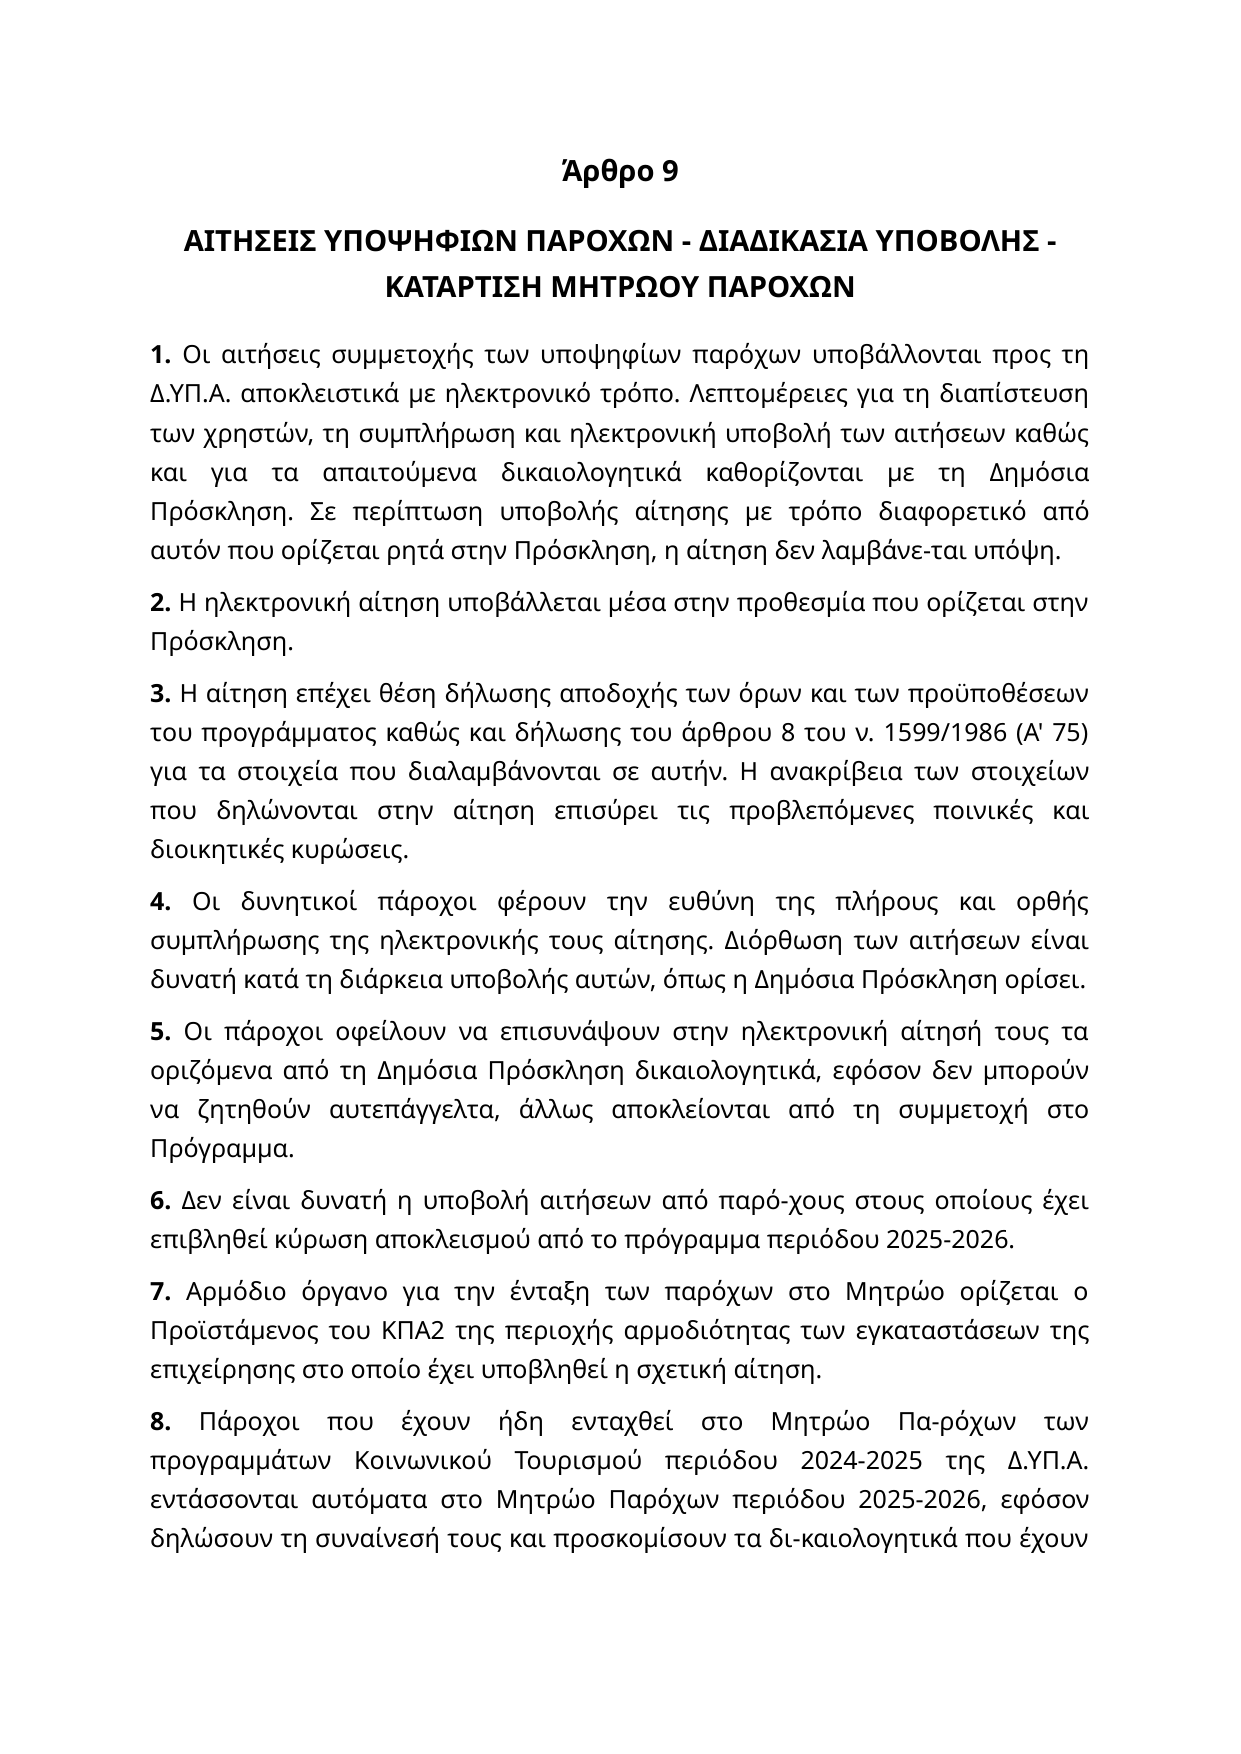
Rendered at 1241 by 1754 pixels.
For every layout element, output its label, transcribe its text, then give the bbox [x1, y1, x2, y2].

text 2. Η ηλεκτρονική αίτηση υποβάλλεται μέσα στην προθεσμία που ορίζεται στην Πρόσκληση. [150, 584, 1090, 658]
text 3. Η αίτηση επέχει θέση δήλωσης αποδοχής των όρων και των προϋποθέσεων του προγράμματος καθώς και δήλωσης του άρθρου 8 του ν. 1599/1986 (Α' 75) για τα στοιχεία που διαλαμβάνονται σε αυτήν. Η ανακρίβεια των στοιχείων που δηλώνονται στην αίτηση επισύρει τις προβλεπόμενες ποινικές και διοικητικές κυρώσεις. [150, 675, 1090, 866]
subtitle ΑΙΤΗΣΕΙΣ ΥΠΟΨΗΦΙΩΝ ΠΑΡΟΧΩΝ - ΔΙΑΔΙΚΑΣΙΑ ΥΠΟΒΟΛΗΣ -ΚΑΤΑΡΤΙΣΗ ΜΗΤΡΩΟΥ ΠΑΡΟΧΩΝ [150, 221, 1090, 306]
text 6. Δεν είναι δυνατή η υποβολή αιτήσεων από παρό-χους στους οποίους έχει επιβληθεί κύρωση αποκλεισμού από το πρόγραμμα περιόδου 2025-2026. [150, 1183, 1090, 1256]
text 4. Οι δυνητικοί πάροχοι φέρουν την ευθύνη της πλήρους και ορθής συμπλήρωσης της ηλεκτρονικής τους αίτησης. Διόρθωση των αιτήσεων είναι δυνατή κατά τη διάρκεια υποβολής αυτών, όπως η Δημόσια Πρόσκληση ορίσει. [150, 883, 1090, 996]
text 8. Πάροχοι που έχουν ήδη ενταχθεί στο Μητρώο Πα-ρόχων των προγραμμάτων Κοινωνικού Τουρισμού περιόδου 2024-2025 της Δ.ΥΠ.Α. εντάσσονται αυτόματα στο Μητρώο Παρόχων περιόδου 2025-2026, εφόσον δηλώσουν τη συναίνεσή τους και προσκομίσουν τα δι-καιολογητικά που έχουν [150, 1403, 1090, 1555]
subtitle Άρθρο 9 [150, 150, 1090, 190]
text 7. Αρμόδιο όργανο για την ένταξη των παρόχων στο Μητρώο ορίζεται ο Προϊστάμενος του ΚΠΑ2 της περιοχής αρμοδιότητας των εγκαταστάσεων της επιχείρησης στο οποίο έχει υποβληθεί η σχετική αίτηση. [150, 1273, 1090, 1386]
text 1. Οι αιτήσεις συμμετοχής των υποψηφίων παρόχων υποβάλλονται προς τη Δ.ΥΠ.Α. αποκλειστικά με ηλεκτρονικό τρόπο. Λεπτομέρειες για τη διαπίστευση των χρηστών, τη συμπλήρωση και ηλεκτρονική υποβολή των αιτήσεων καθώς και για τα απαιτούμενα δικαιολογητικά καθορίζονται με τη Δημόσια Πρόσκληση. Σε περίπτωση υποβολής αίτησης με τρόπο διαφορετικό από αυτόν που ορίζεται ρητά στην Πρόσκληση, η αίτηση δεν λαμβάνε-ται υπόψη. [150, 337, 1090, 567]
text 5. Οι πάροχοι οφείλουν να επισυνάψουν στην ηλεκτρονική αίτησή τους τα οριζόμενα από τη Δημόσια Πρόσκληση δικαιολογητικά, εφόσον δεν μπορούν να ζητηθούν αυτεπάγγελτα, άλλως αποκλείονται από τη συμμετοχή στο Πρόγραμμα. [150, 1013, 1090, 1165]
